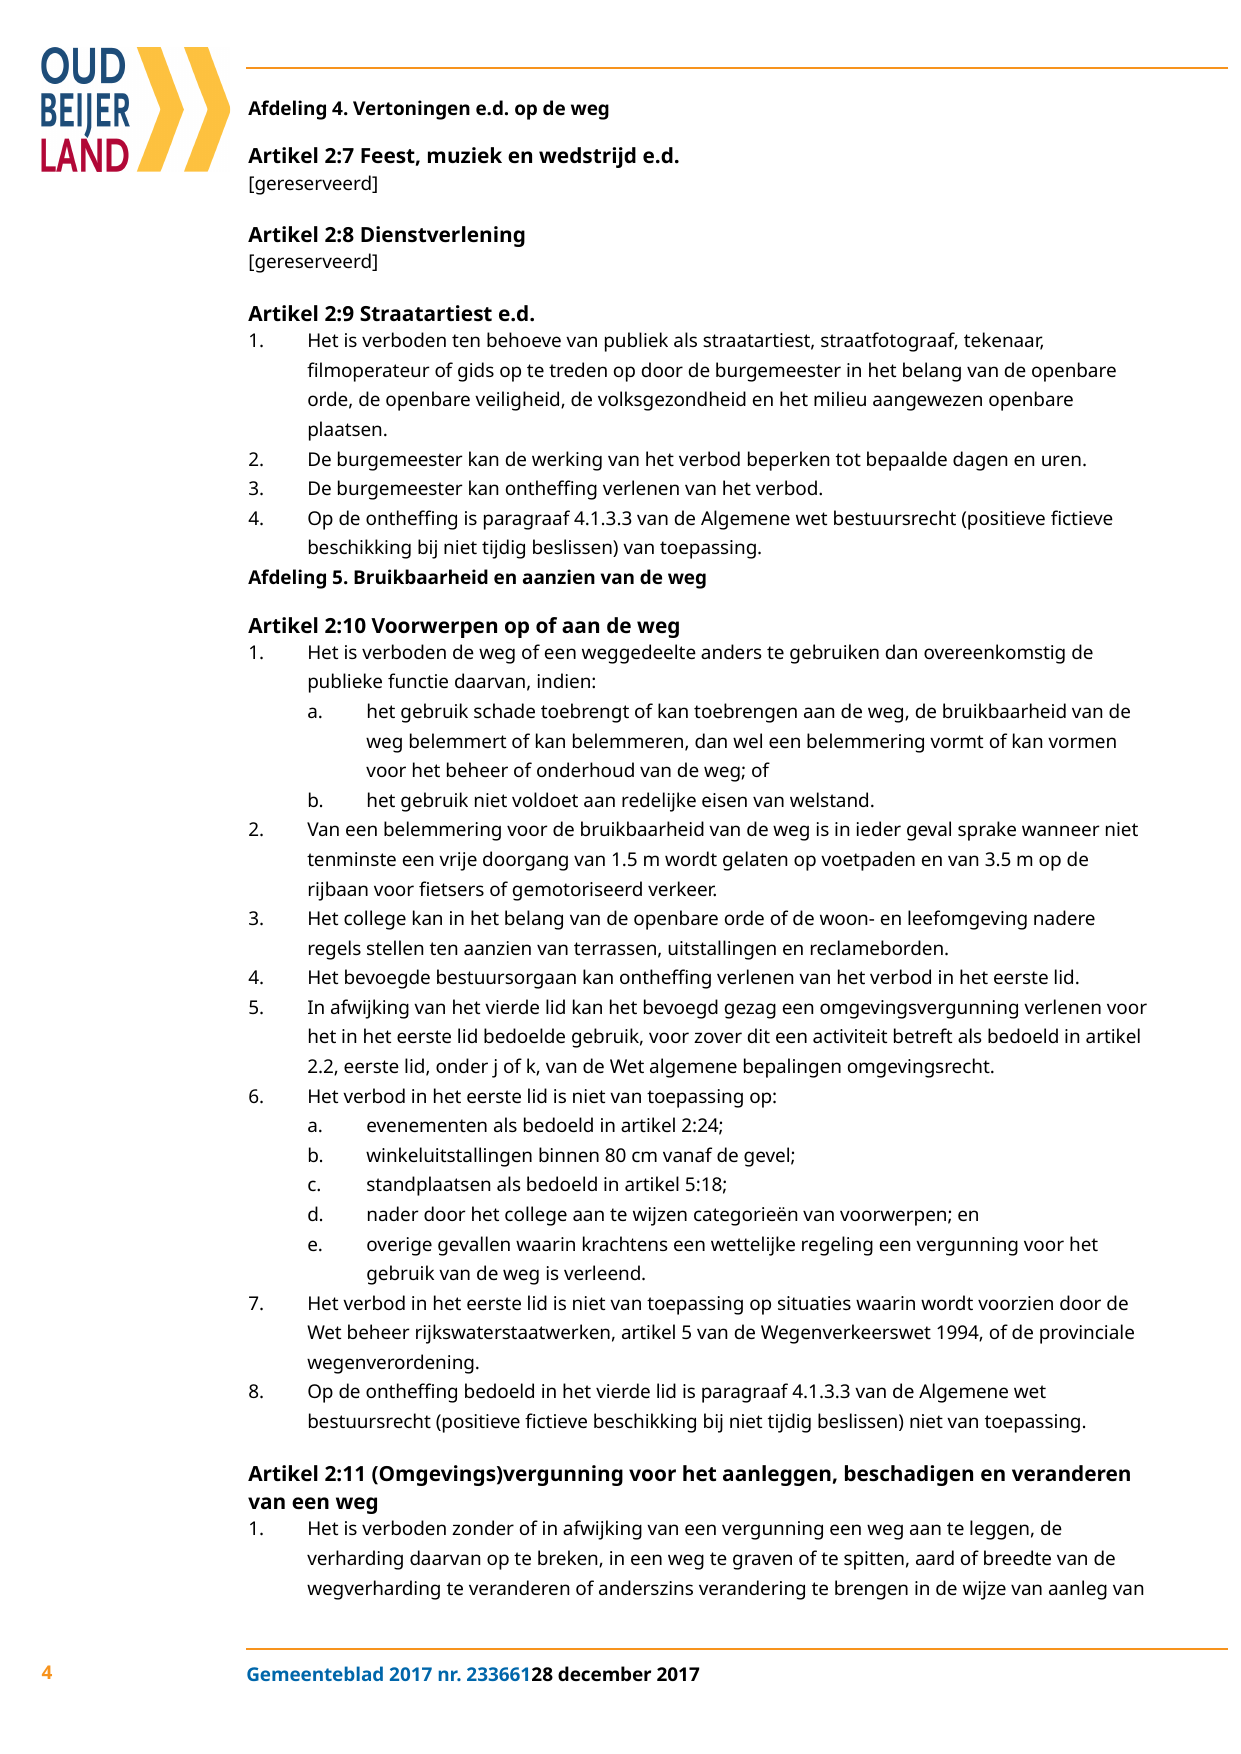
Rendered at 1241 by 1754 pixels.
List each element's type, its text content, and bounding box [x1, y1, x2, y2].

text Artikel 2:11 (Omgevings)vergunning voor het aanleggen, beschadigen en veranderen van een weg [248, 1459, 1152, 1516]
list het gebruik schade toebrengt of kan toebrengen aan de weg, de bruikbaarheid van de weg belemmert of kan belemmeren, dan wel een belemmering vormt of kan vormen voor het beheer of onderhoud van de weg; of [307, 698, 1152, 783]
text Afdeling 5. Bruikbaarheid en aanzien van de weg [248, 564, 1152, 590]
picture [41, 47, 231, 172]
list Het college kan in het belang van de openbare orde of de woon- en leefomgeving nadere regels stellen ten aanzien van terrassen, uitstallingen en reclameborden. [248, 905, 1152, 961]
text Artikel 2:8 Dienstverlening [248, 220, 1152, 249]
list De burgemeester kan ontheffing verlenen van het verbod. [248, 475, 1152, 501]
list Op de ontheffing is paragraaf 4.1.3.3 van de Algemene wet bestuursrecht (positieve fictieve beschikking bij niet tijdig beslissen) van toepassing. [248, 505, 1152, 560]
text Afdeling 4. Vertoningen e.d. op de weg [248, 95, 1152, 121]
list winkeluitstallingen binnen 80 cm vanaf de gevel; [307, 1142, 1152, 1168]
list overige gevallen waarin krachtens een wettelijke regeling een vergunning voor het gebruik van de weg is verleend. [307, 1231, 1152, 1286]
list nader door het college aan te wijzen categorieën van voorwerpen; en [307, 1201, 1152, 1227]
list Het verbod in het eerste lid is niet van toepassing op situaties waarin wordt voorzien door de Wet beheer rijkswaterstaatwerken, artikel 5 van de Wegenverkeerswet 1994, of de provinciale wegenverordening. [248, 1290, 1152, 1375]
list Het bevoegde bestuursorgaan kan ontheffing verlenen van het verbod in het eerste lid. [248, 964, 1152, 990]
text Artikel 2:10 Voorwerpen op of aan de weg [248, 611, 1152, 639]
list De burgemeester kan de werking van het verbod beperken tot bepaalde dagen en uren. [248, 446, 1152, 472]
list evenementen als bedoeld in artikel 2:24; [307, 1112, 1152, 1138]
list Het verbod in het eerste lid is niet van toepassing op: [248, 1083, 1152, 1109]
text Artikel 2:9 Straatartiest e.d. [248, 299, 1152, 327]
list standplaatsen als bedoeld in artikel 5:18; [307, 1172, 1152, 1197]
list Het is verboden de weg of een weggedeelte anders te gebruiken dan overeenkomstig de publieke functie daarvan, indien: [248, 639, 1152, 694]
list In afwijking van het vierde lid kan het bevoegd gezag een omgevingsvergunning verlenen voor het in het eerste lid bedoelde gebruik, voor zover dit een activiteit betreft als bedoeld in artikel 2.2, eerste lid, onder j of k, van de Wet algemene bepalingen omgevingsrecht. [248, 994, 1152, 1079]
text [gereserveerd] [248, 170, 1152, 196]
list Het is verboden ten behoeve van publiek als straatartiest, straatfotograaf, tekenaar, filmoperateur of gids op te treden op door de burgemeester in het belang van de openbare orde, de openbare veiligheid, de volksgezondheid en het milieu aangewezen openbare plaatsen. [248, 327, 1152, 442]
list Op de ontheffing bedoeld in het vierde lid is paragraaf 4.1.3.3 van de Algemene wet bestuursrecht (positieve fictieve beschikking bij niet tijdig beslissen) niet van toepassing. [248, 1379, 1152, 1434]
text [gereserveerd] [248, 249, 1152, 274]
list het gebruik niet voldoet aan redelijke eisen van welstand. [307, 787, 1152, 813]
list Het is verboden zonder of in afwijking van een vergunning een weg aan te leggen, de verharding daarvan op te breken, in een weg te graven of te spitten, aard of breedte van de wegverharding te veranderen of anderszins verandering te brengen in de wijze van aanleg van [248, 1516, 1152, 1601]
list Van een belemmering voor de bruikbaarheid van de weg is in ieder geval sprake wanneer niet tenminste een vrije doorgang van 1.5 m wordt gelaten op voetpaden en van 3.5 m op de rijbaan voor fietsers of gemotoriseerd verkeer. [248, 817, 1152, 902]
text Artikel 2:7 Feest, muziek en wedstrijd e.d. [248, 141, 1152, 170]
